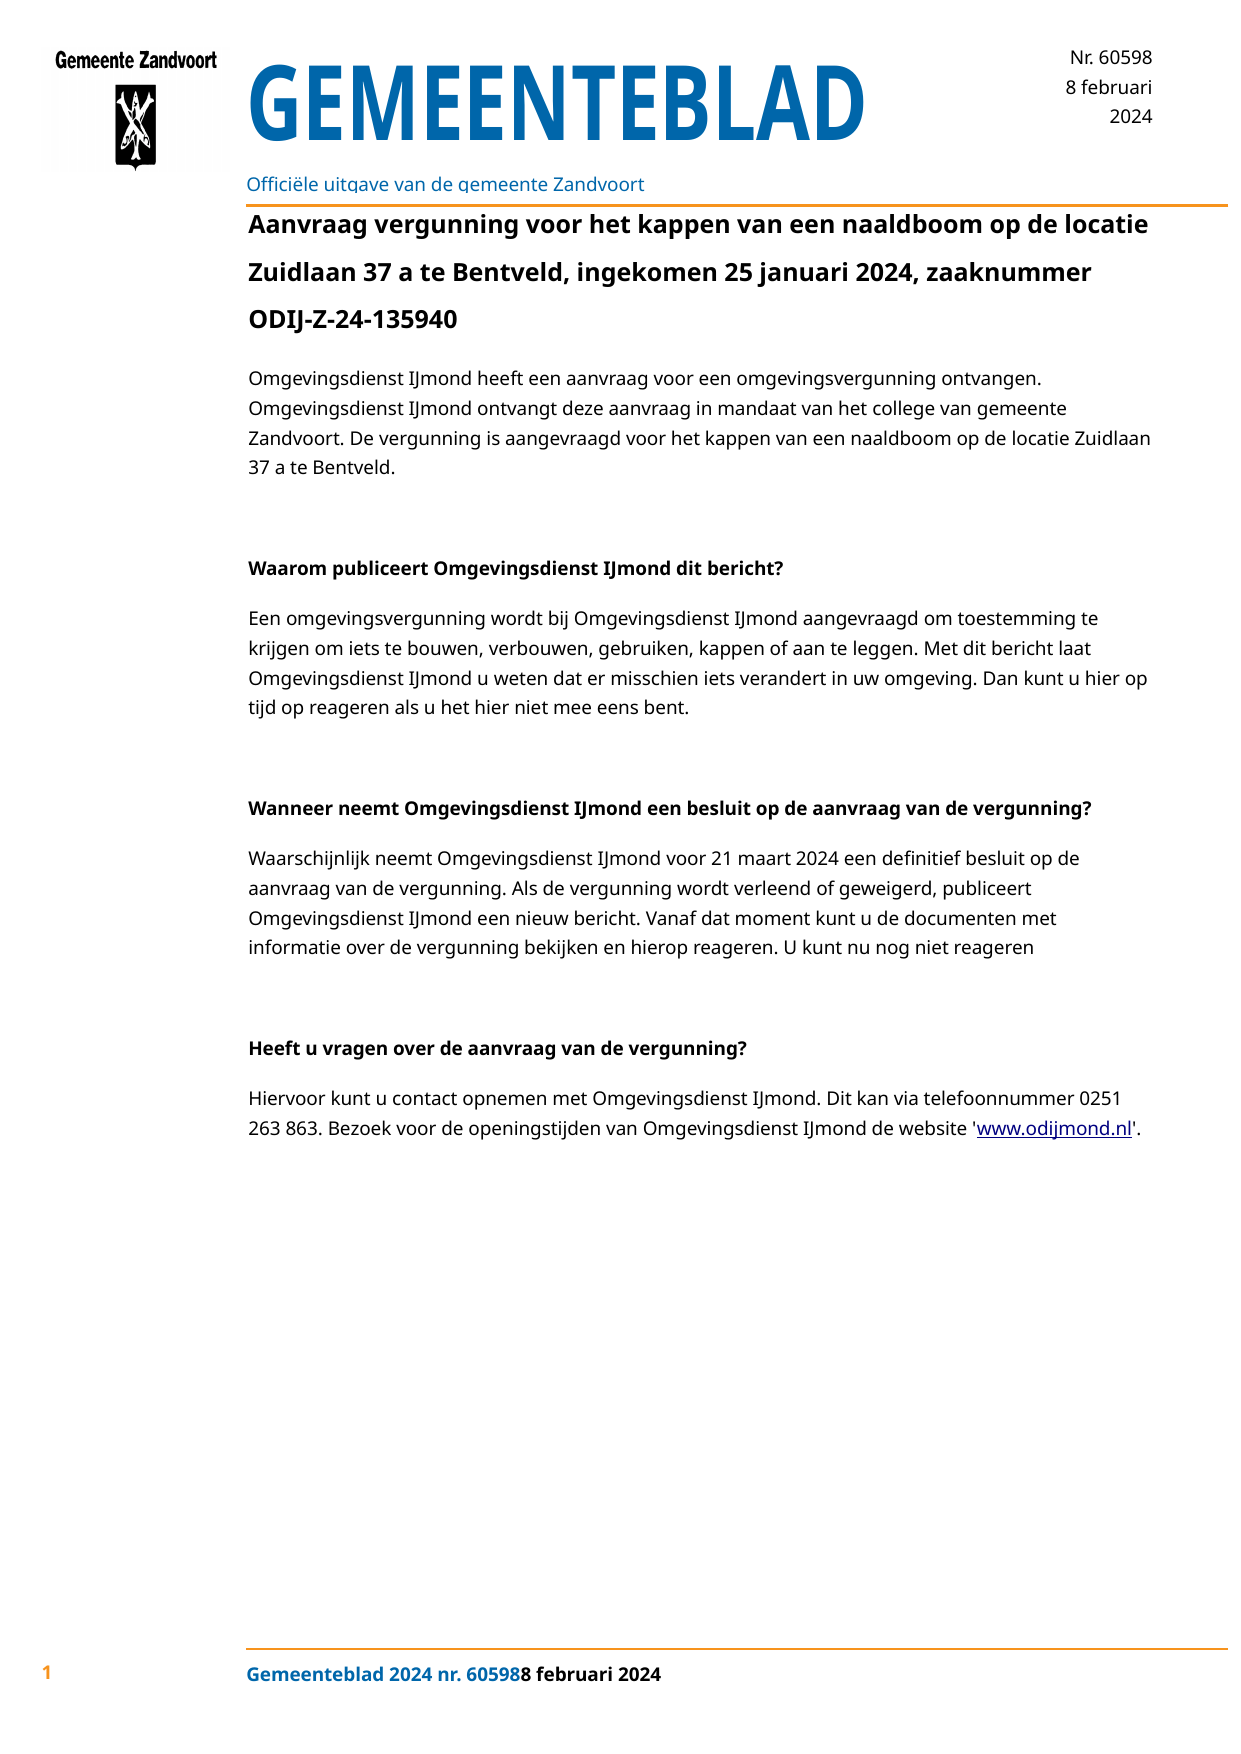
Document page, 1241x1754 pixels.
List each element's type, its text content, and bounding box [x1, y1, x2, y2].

text Wanneer neemt Omgevingsdienst IJmond een besluit op de aanvraag van de vergunning? [248, 795, 1152, 821]
text Een omgevingsvergunning wordt bij Omgevingsdienst IJmond aangevraagd om toestemming te krijgen om iets te bouwen, verbouwen, gebruiken, kappen of aan te leggen. Met dit bericht laat Omgevingsdienst IJmond u weten dat er misschien iets verandert in uw omgeving. Dan kunt u hier op tijd op reageren als u het hier niet mee eens bent. [248, 606, 1152, 720]
text Omgevingsdienst IJmond heeft een aanvraag voor een omgevingsvergunning ontvangen. Omgevingsdienst IJmond ontvangt deze aanvraag in mandaat van het college van gemeente Zandvoort. De vergunning is aangevraagd voor het kappen van een naaldboom op de locatie Zuidlaan 37 a te Bentveld. [248, 366, 1152, 480]
text Waarschijnlijk neemt Omgevingsdienst IJmond voor 21 maart 2024 een definitief besluit op de aanvraag van de vergunning. Als de vergunning wordt verleend of geweigerd, publiceert Omgevingsdienst IJmond een nieuw bericht. Vanaf dat moment kunt u de documenten met informatie over de vergunning bekijken en hierop reageren. U kunt nu nog niet reageren [248, 846, 1152, 960]
picture [41, 47, 231, 172]
text Waarom publiceert Omgevingsdienst IJmond dit bericht? [248, 555, 1152, 581]
text Hiervoor kunt u contact opnemen met Omgevingsdienst IJmond. Dit kan via telefoonnummer 0251 263 863. Bezoek voor de openingstijden van Omgevingsdienst IJmond de website 'www.odijmond.nl'. [248, 1086, 1152, 1141]
text Heeft u vragen over de aanvraag van de vergunning? [248, 1035, 1152, 1061]
text Aanvraag vergunning voor het kappen van een naaldboom op de locatie Zuidlaan 37 a te Bentveld, ingekomen 25 januari 2024, zaaknummer ODIJ-Z-24-135940 [248, 207, 1152, 336]
